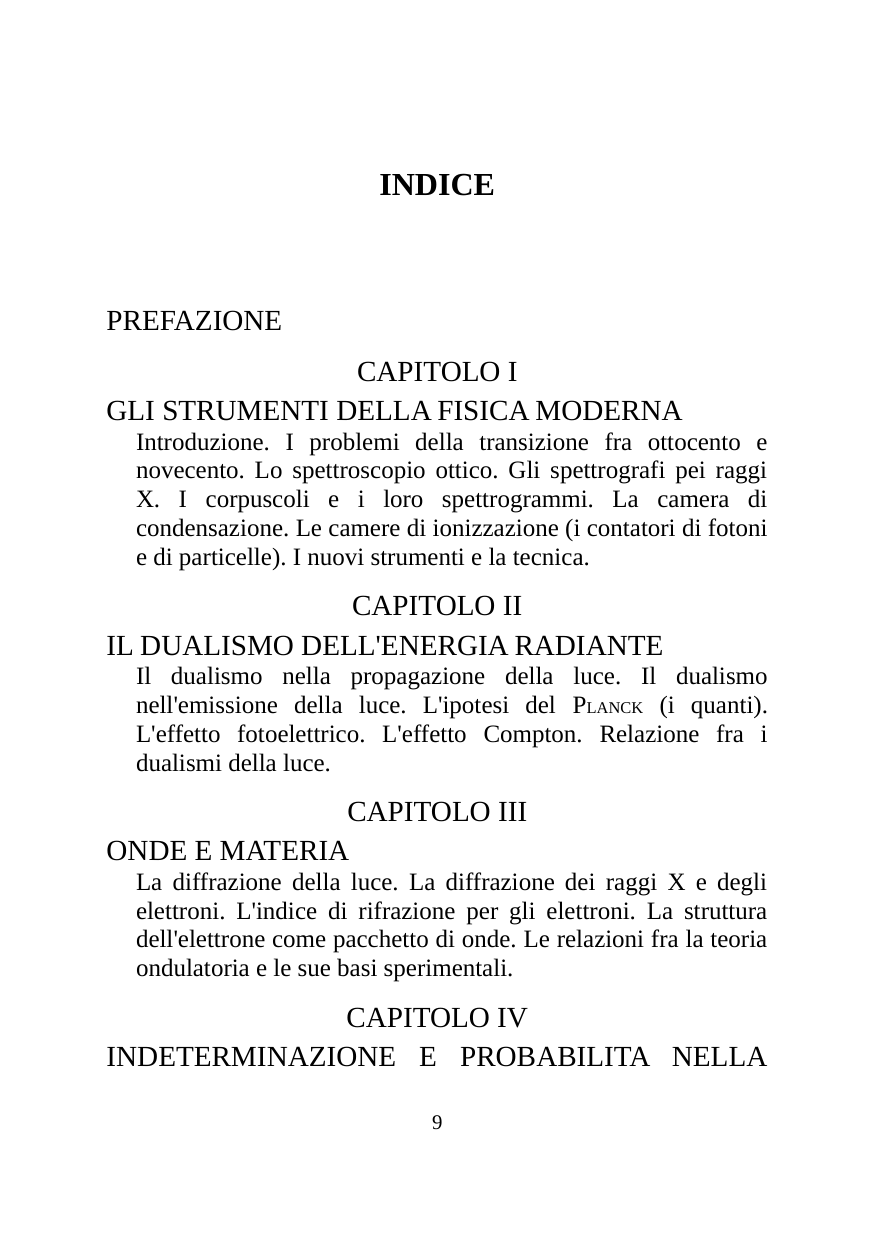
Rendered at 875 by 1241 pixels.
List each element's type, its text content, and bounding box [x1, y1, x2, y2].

text CAPITOLO IV [106, 1000, 768, 1033]
text ONDE E MATERIA [106, 833, 768, 867]
text INDETERMINAZIONE E PROBABILITA NELLA [106, 1039, 768, 1073]
text CAPITOLO II [106, 588, 768, 622]
text CAPITOLO III [106, 794, 768, 828]
text IL DUALISMO DELL'ENERGIA RADIANTE [106, 628, 768, 661]
text Introduzione. I problemi della transizione fra ottocento e novecento. Lo spettroscopio ottico. Gli spettrografi pei raggi X. I corpuscoli e i loro spettrogrammi. La camera di condensazione. Le camere di ionizzazione (i contatori di fotoni e di particelle). I nuovi strumenti e la tecnica. [136, 427, 768, 571]
text CAPITOLO I [106, 354, 768, 387]
text Il dualismo nella propagazione della luce. Il dualismo nell'emissione della luce. L'ipotesi del Planck (i quanti). L'effetto fotoelettrico. L'effetto Compton. Relazione fra i dualismi della luce. [136, 661, 768, 776]
text GLI STRUMENTI DELLA FISICA MODERNA [106, 393, 768, 427]
subtitle INDICE [106, 165, 768, 202]
text La diffrazione della luce. La diffrazione dei raggi X e degli elettroni. L'indice di rifrazione per gli elettroni. La struttura dell'elettrone come pacchetto di onde. Le relazioni fra la teoria ondulatoria e le sue basi sperimentali. [136, 867, 768, 982]
text PREFAZIONE [106, 303, 768, 336]
